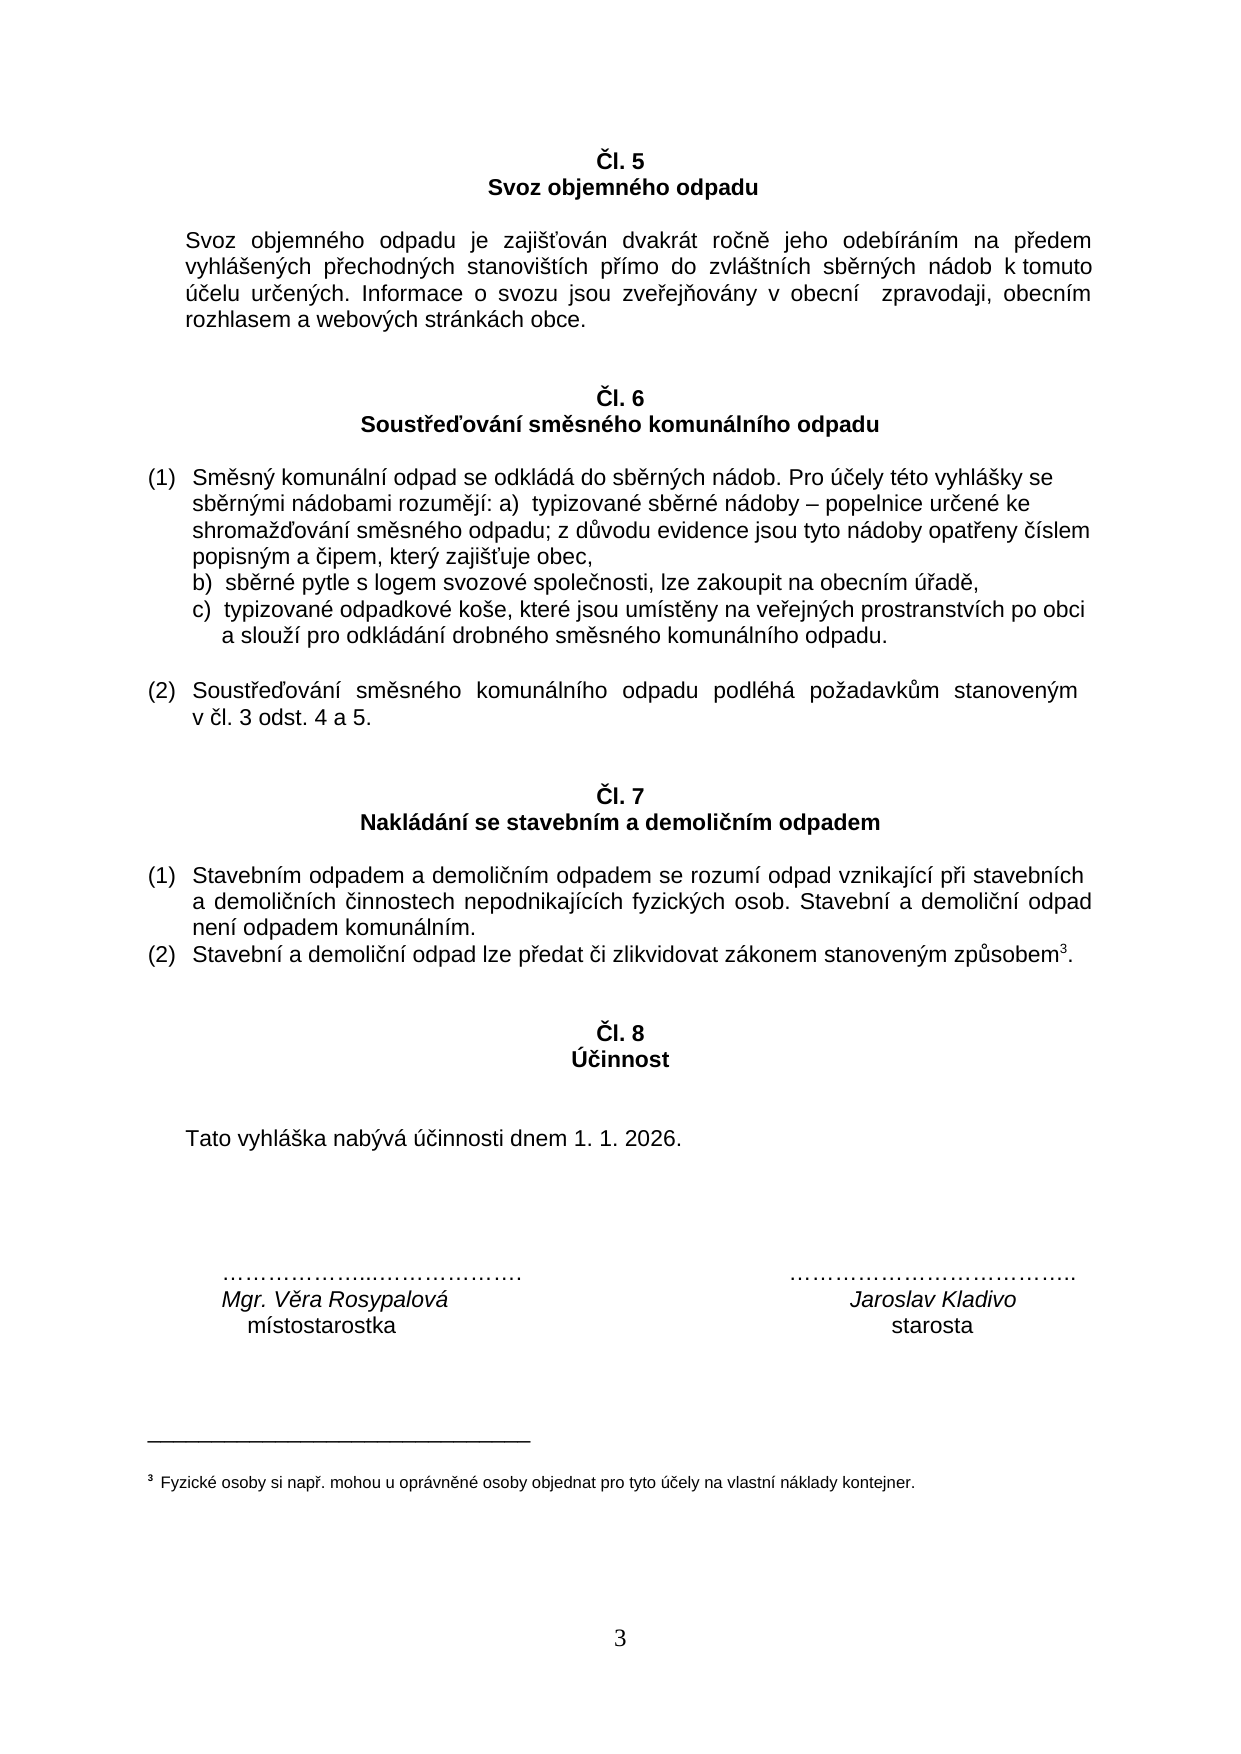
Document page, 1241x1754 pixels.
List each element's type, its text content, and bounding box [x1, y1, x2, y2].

text Čl. 5 [148, 148, 1092, 174]
text Soustřeďování směsného komunálního odpadu [148, 411, 1092, 438]
list Svoz objemného odpadu je zajišťován dvakrát ročně jeho odebíráním na předem vyhlášených přechodných stanovištích přímo do zvláštních sběrných nádob k tomuto účelu určených. Informace o svozu jsou zveřejňovány v obecní zpravodaji, obecním rozhlasem a webových stránkách obce. [148, 227, 1092, 332]
text Svoz objemného odpadu [148, 174, 1092, 200]
text Čl. 7 [148, 783, 1092, 809]
list Soustřeďování směsného komunálního odpadu podléhá požadavkům stanoveným v čl. 3 odst. 4 a 5. [148, 677, 1092, 730]
text 3 Fyzické osoby si např. mohou u oprávněné osoby objednat pro tyto účely na vlastní náklady kontejner. [148, 1444, 1092, 1492]
text ………………...………………. ……………………………….. [221, 1259, 1092, 1286]
text Čl. 8 [148, 1020, 1092, 1046]
text Mgr. Věra Rosypalová Jaroslav Kladivo [148, 1286, 1092, 1312]
list Tato vyhláška nabývá účinnosti dnem 1. 1. 2026. [148, 1125, 1092, 1152]
text Čl. 6 [148, 385, 1092, 411]
list Stavební a demoliční odpad lze předat či zlikvidovat zákonem stanoveným způsobem3. [148, 941, 1092, 967]
text Nakládání se stavebním a demoličním odpadem [148, 809, 1092, 835]
text místostarostka starosta [221, 1312, 1092, 1338]
text Účinnost [148, 1046, 1092, 1072]
list Stavebním odpadem a demoličním odpadem se rozumí odpad vznikající při stavebních a demoličních činnostech nepodnikajících fyzických osob. Stavební a demoliční odpad není odpadem komunálním. [148, 862, 1092, 941]
text ______________________________ [148, 1417, 1092, 1444]
list Směsný komunální odpad se odkládá do sběrných nádob. Pro účely této vyhlášky se sběrnými nádobami rozumějí: a) typizované sběrné nádoby – popelnice určené ke shromažďování směsného odpadu; z důvodu evidence jsou tyto nádoby opatřeny číslem popisným a čipem, který zajišťuje obec, b) sběrné pytle s logem svozové společnosti, lze zakoupit na obecním úřadě, c) typizované odpadkové koše, které jsou umístěny na veřejných prostranstvích po obci a slouží pro odkládání drobného směsného komunálního odpadu. [148, 464, 1092, 648]
